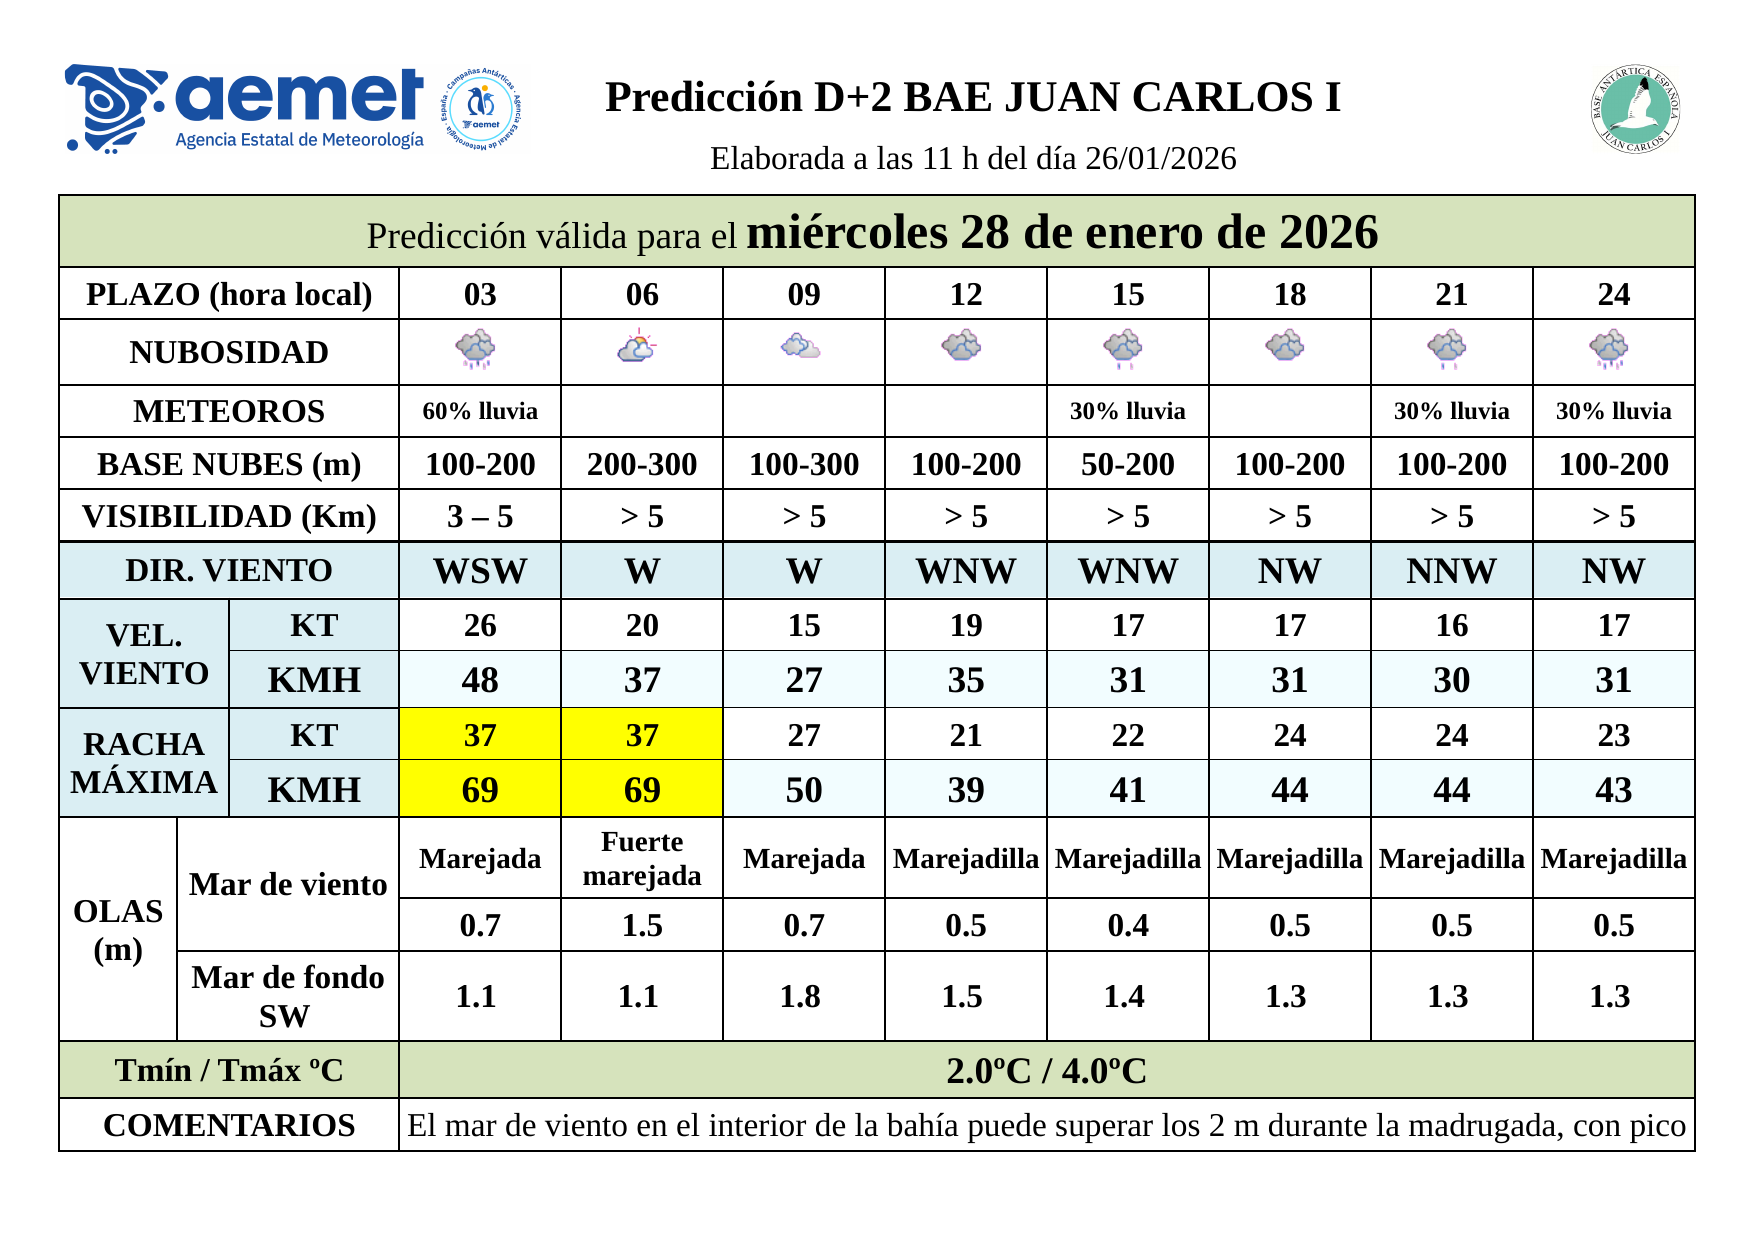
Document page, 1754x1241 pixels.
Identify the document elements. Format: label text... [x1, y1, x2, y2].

table_cell KMH [230, 760, 398, 816]
table_cell NUBOSIDAD [60, 320, 398, 383]
table_cell > 5 [724, 490, 884, 540]
table_cell 41 [1048, 760, 1208, 816]
table_cell 1.3 [1210, 952, 1370, 1040]
table_cell 43 [1534, 760, 1694, 816]
table_cell 37 [562, 708, 722, 759]
table_cell 23 [1534, 708, 1694, 759]
table_cell 50 [724, 760, 884, 816]
table_cell 100-300 [724, 438, 884, 488]
table_cell Fuerte marejada [562, 818, 722, 897]
table_cell KMH [230, 651, 398, 707]
table_cell [1048, 320, 1208, 383]
table_cell 100-200 [886, 438, 1046, 488]
table_cell 1.8 [724, 952, 884, 1040]
table_cell 22 [1048, 708, 1208, 759]
table_cell 21 [886, 708, 1046, 759]
table_cell 100-200 [400, 438, 560, 488]
table_cell 100-200 [1372, 438, 1532, 488]
picture [1590, 64, 1681, 154]
table_cell Elaborada a las 11 h del día 26/01/2026 [537, 133, 1410, 182]
table_cell 0.7 [400, 899, 560, 949]
table_cell Marejadilla [1048, 818, 1208, 897]
table_cell VISIBILIDAD (Km) [60, 490, 398, 540]
picture [1263, 326, 1308, 371]
table_cell [1372, 320, 1532, 383]
table_cell 1.3 [1534, 952, 1694, 1040]
table_cell 0.5 [886, 899, 1046, 949]
table_cell 0.7 [724, 899, 884, 949]
table_cell 27 [724, 708, 884, 759]
table_cell Marejadilla [1372, 818, 1532, 897]
table_cell 31 [1534, 651, 1694, 707]
table_cell > 5 [1048, 490, 1208, 540]
table_cell 18 [1210, 268, 1370, 318]
table_cell Mar de fondo SW [178, 952, 398, 1040]
table_cell 27 [724, 651, 884, 707]
table_cell 0.4 [1048, 899, 1208, 949]
table_cell 37 [562, 651, 722, 707]
picture [64, 64, 532, 154]
table_cell 1.5 [562, 899, 722, 949]
picture [1587, 326, 1632, 371]
table_cell 50-200 [1048, 438, 1208, 488]
table_cell 24 [1534, 268, 1694, 318]
table_cell Tmín / Tmáx ºC [60, 1042, 398, 1097]
picture [777, 326, 823, 371]
table_cell NNW [1372, 543, 1532, 597]
table_cell > 5 [1372, 490, 1532, 540]
table_cell 30 [1372, 651, 1532, 707]
table_header Predicción D+2 BAE JUAN CARLOS I [537, 59, 1410, 133]
table_cell WNW [886, 543, 1046, 597]
table_cell 24 [1210, 708, 1370, 759]
table_cell 48 [400, 651, 560, 707]
table_cell 21 [1372, 268, 1532, 318]
table_cell NW [1210, 543, 1370, 597]
table_cell 30% lluvia [1372, 386, 1532, 436]
table_cell 60% lluvia [400, 386, 560, 436]
table_cell 2.0ºC / 4.0ºC [400, 1042, 1694, 1097]
picture [453, 326, 499, 371]
table_cell 100-200 [1210, 438, 1370, 488]
table_cell 17 [1048, 600, 1208, 650]
table_cell 200-300 [562, 438, 722, 488]
table_cell 15 [1048, 268, 1208, 318]
table_cell 44 [1210, 760, 1370, 816]
table_cell 09 [724, 268, 884, 318]
table_cell Marejada [724, 818, 884, 897]
table_cell 69 [562, 760, 722, 816]
table_cell > 5 [1210, 490, 1370, 540]
table_cell METEOROS [60, 386, 398, 436]
table_cell 17 [1210, 600, 1370, 650]
table_cell WNW [1048, 543, 1208, 597]
table_cell 31 [1048, 651, 1208, 707]
table_cell RACHA MÁXIMA [60, 709, 228, 816]
table_cell WSW [400, 543, 560, 597]
picture [1101, 326, 1146, 371]
table_cell [400, 320, 560, 383]
table_cell [724, 386, 884, 436]
table_header [59, 59, 537, 182]
table_cell [886, 320, 1046, 383]
table_cell PLAZO (hora local) [60, 268, 398, 318]
table_cell 1.3 [1372, 952, 1532, 1040]
table_cell [1210, 320, 1370, 383]
table_cell KT [230, 709, 398, 759]
table_cell 1.1 [562, 952, 722, 1040]
table_cell 1.1 [400, 952, 560, 1040]
table_cell 100-200 [1534, 438, 1694, 488]
table_cell 3 – 5 [400, 490, 560, 540]
table_cell 69 [400, 760, 560, 816]
table_cell 44 [1372, 760, 1532, 816]
table_cell [1210, 386, 1370, 436]
picture [1425, 326, 1470, 371]
table_cell VEL. VIENTO [60, 600, 228, 707]
table_cell 35 [886, 651, 1046, 707]
table_cell 24 [1372, 708, 1532, 759]
table_cell 31 [1210, 651, 1370, 707]
table_cell BASE NUBES (m) [60, 438, 398, 488]
table_cell W [724, 543, 884, 597]
table_cell 39 [886, 760, 1046, 816]
table_cell 17 [1534, 600, 1694, 650]
table_cell 1.5 [886, 952, 1046, 1040]
table_cell [724, 320, 884, 383]
table_header Predicción válida para el miércoles 28 de enero de 2026 [60, 196, 1694, 266]
table_cell 0.5 [1534, 899, 1694, 949]
table_cell [886, 386, 1046, 436]
table_cell OLAS (m) [60, 818, 176, 1040]
table_cell 03 [400, 268, 560, 318]
table_cell [1534, 320, 1694, 383]
table_cell 37 [400, 708, 560, 759]
table_cell COMENTARIOS [60, 1099, 398, 1149]
table_cell > 5 [562, 490, 722, 540]
table_cell Marejadilla [1534, 818, 1694, 897]
table_cell 26 [400, 600, 560, 650]
table_cell W [562, 543, 722, 597]
table_cell [562, 386, 722, 436]
table_cell 0.5 [1372, 899, 1532, 949]
table_cell Marejadilla [1210, 818, 1370, 897]
table_cell Mar de viento [178, 818, 398, 949]
table_header [1410, 59, 1694, 182]
table_cell 15 [724, 600, 884, 650]
table_cell > 5 [1534, 490, 1694, 540]
picture [939, 326, 984, 371]
table_cell El mar de viento en el interior de la bahía puede superar los 2 m durante la madrugada, con pico [400, 1099, 1694, 1149]
table_cell 16 [1372, 600, 1532, 650]
picture [615, 326, 660, 371]
table_cell [562, 320, 722, 383]
table_cell Marejadilla [886, 818, 1046, 897]
table_cell 30% lluvia [1534, 386, 1694, 436]
table_cell 19 [886, 600, 1046, 650]
table_cell 0.5 [1210, 899, 1370, 949]
table_cell > 5 [886, 490, 1046, 540]
table_cell 30% lluvia [1048, 386, 1208, 436]
table_cell Marejada [400, 818, 560, 897]
table_cell 20 [562, 600, 722, 650]
table_cell NW [1534, 543, 1694, 597]
table_cell 1.4 [1048, 952, 1208, 1040]
table_cell 06 [562, 268, 722, 318]
table_cell DIR. VIENTO [60, 543, 398, 597]
table_cell 12 [886, 268, 1046, 318]
table_cell KT [230, 600, 398, 650]
